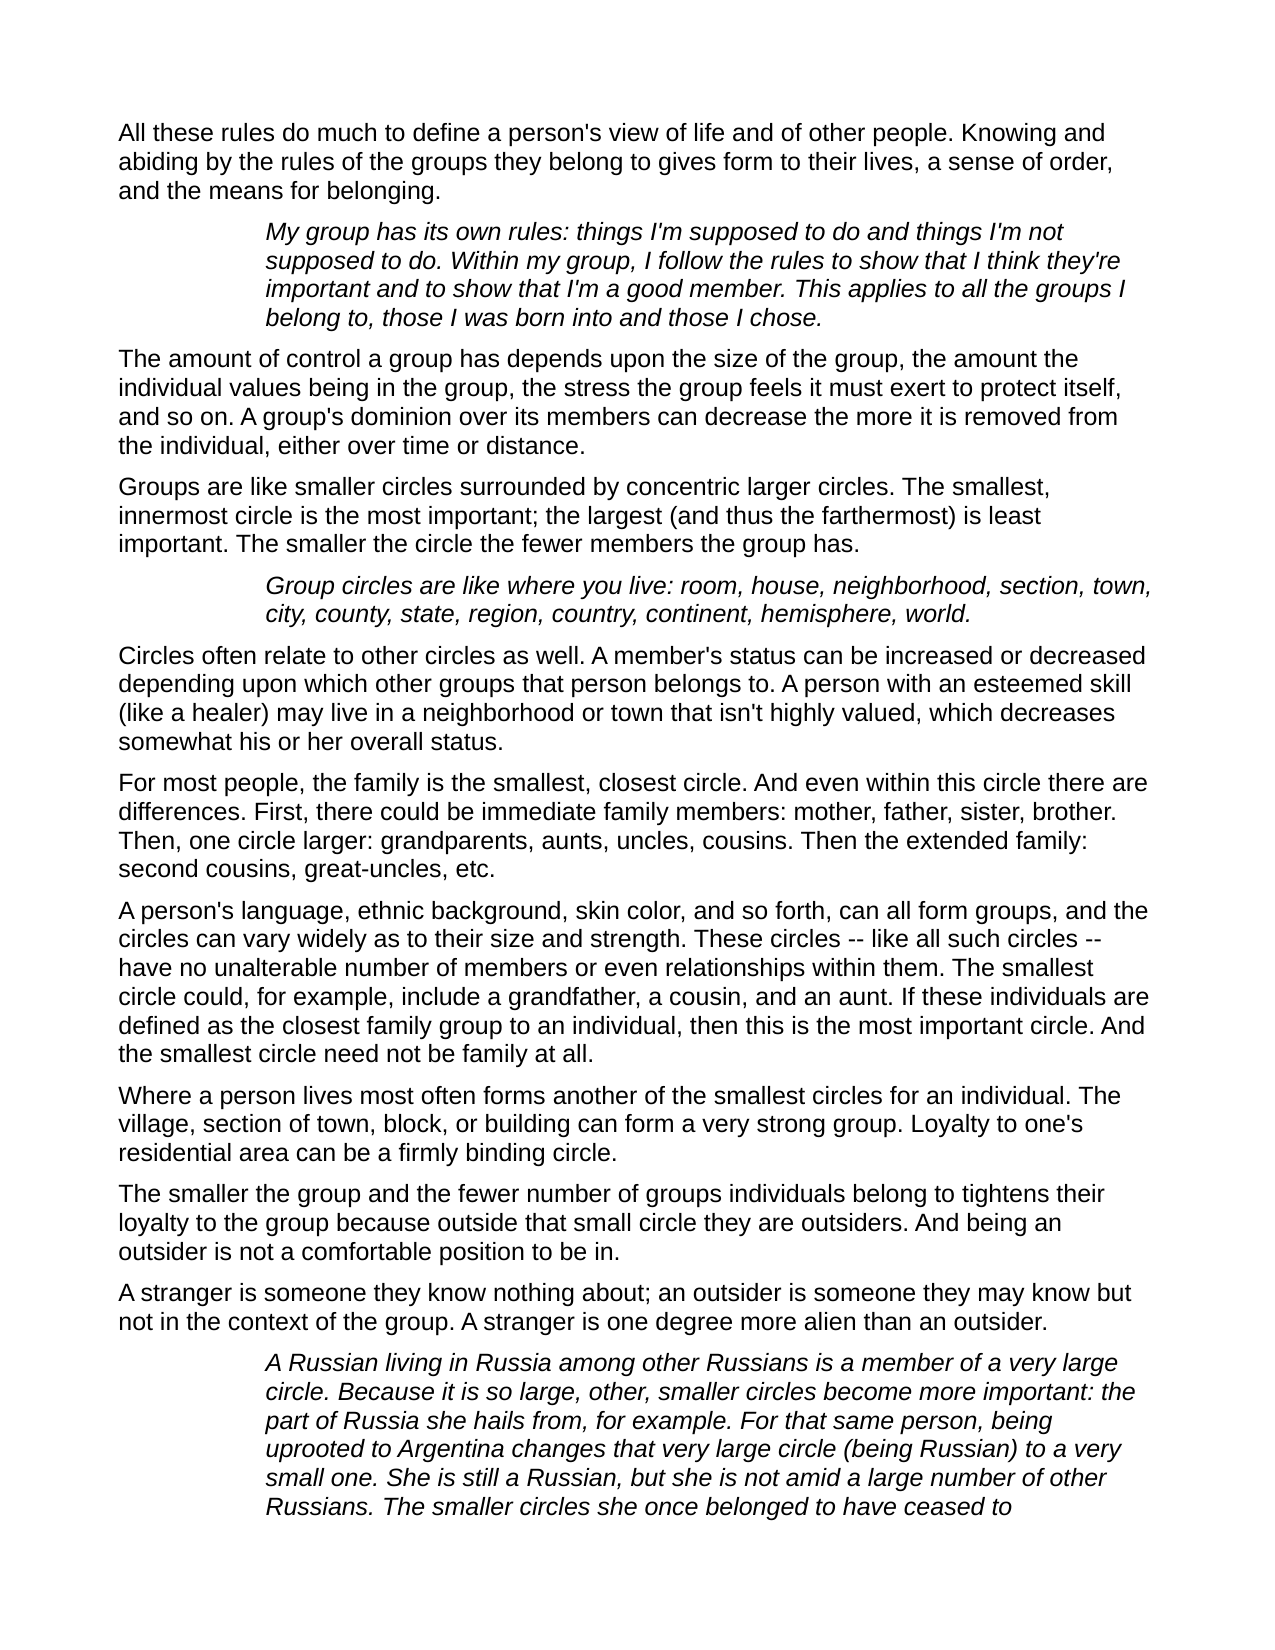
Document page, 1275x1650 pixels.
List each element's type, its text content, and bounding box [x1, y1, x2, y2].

text For most people, the family is the smallest, closest circle. And even within this circle there are differences. First, there could be immediate family members: mother, father, sister, brother. Then, one circle larger: grandparents, aunts, uncles, cousins. Then the extended family: second cousins, great-uncles, etc. [118, 768, 1157, 883]
text Where a person lives most often forms another of the smallest circles for an individual. The village, section of town, block, or building can form a very strong group. Loyalty to one's residential area can be a firmly binding circle. [118, 1081, 1157, 1167]
list Group circles are like where you live: room, house, neighborhood, section, town, city, county, state, region, country, continent, hemisphere, world. [236, 571, 1157, 628]
text Groups are like smaller circles surrounded by concentric larger circles. The smallest, innermost circle is the most important; the largest (and thus the farthermost) is least important. The smaller the circle the fewer members the group has. [118, 472, 1157, 558]
text All these rules do much to define a person's view of life and of other people. Knowing and abiding by the rules of the groups they belong to gives form to their lives, a sense of order, and the means for belonging. [118, 118, 1157, 204]
text The amount of control a group has depends upon the size of the group, the amount the individual values being in the group, the stress the group feels it must exert to protect itself, and so on. A group's dominion over its members can decrease the more it is removed from the individual, either over time or distance. [118, 344, 1157, 459]
list A Russian living in Russia among other Russians is a member of a very large circle. Because it is so large, other, smaller circles become more important: the part of Russia she hails from, for example. For that same person, being uprooted to Argentina changes that very large circle (being Russian) to a very small one. She is still a Russian, but she is not amid a large number of other Russians. The smaller circles she once belonged to have ceased to [236, 1348, 1157, 1521]
text The smaller the group and the fewer number of groups individuals belong to tightens their loyalty to the group because outside that small circle they are outsiders. And being an outsider is not a comfortable position to be in. [118, 1179, 1157, 1266]
list My group has its own rules: things I'm supposed to do and things I'm not supposed to do. Within my group, I follow the rules to show that I think they're important and to show that I'm a good member. This applies to all the groups I belong to, those I was born into and those I chose. [236, 217, 1157, 332]
text Circles often relate to other circles as well. A member's status can be increased or decreased depending upon which other groups that person belongs to. A person with an esteemed skill (like a healer) may live in a neighborhood or town that isn't highly valued, which decreases somewhat his or her overall status. [118, 641, 1157, 756]
text A person's language, ethnic background, skin color, and so forth, can all form groups, and the circles can vary widely as to their size and strength. These circles -- like all such circles -- have no unalterable number of members or even relationships within them. The smallest circle could, for example, include a grandfather, a cousin, and an aunt. If these individuals are defined as the closest family group to an individual, then this is the most important circle. And the smallest circle need not be family at all. [118, 896, 1157, 1068]
text A stranger is someone they know nothing about; an outsider is someone they may know but not in the context of the group. A stranger is one degree more alien than an outsider. [118, 1278, 1157, 1336]
